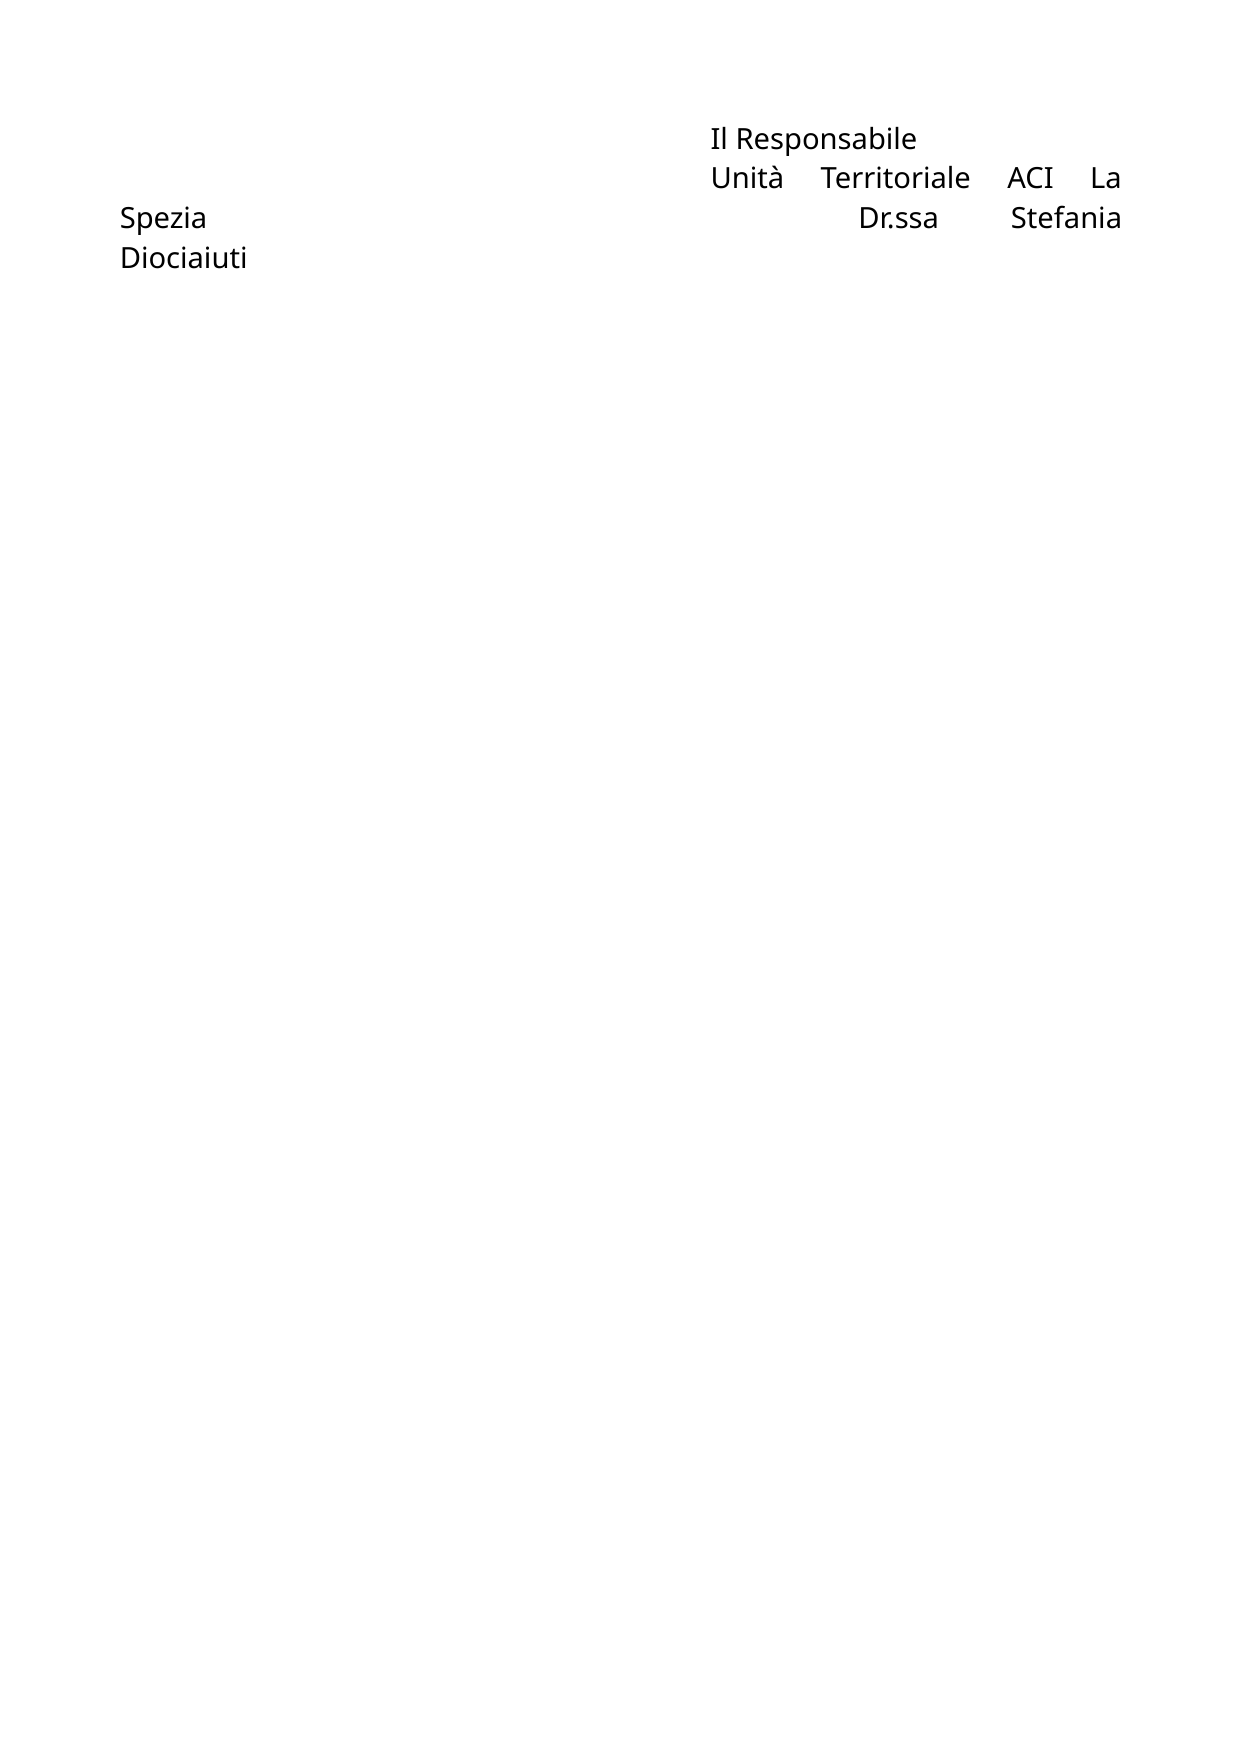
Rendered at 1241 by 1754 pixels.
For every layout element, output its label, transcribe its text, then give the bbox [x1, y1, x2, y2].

text Il Responsabile Unità Territoriale ACI La Spezia Dr.ssa Stefania Diociaiuti [119, 118, 1122, 277]
